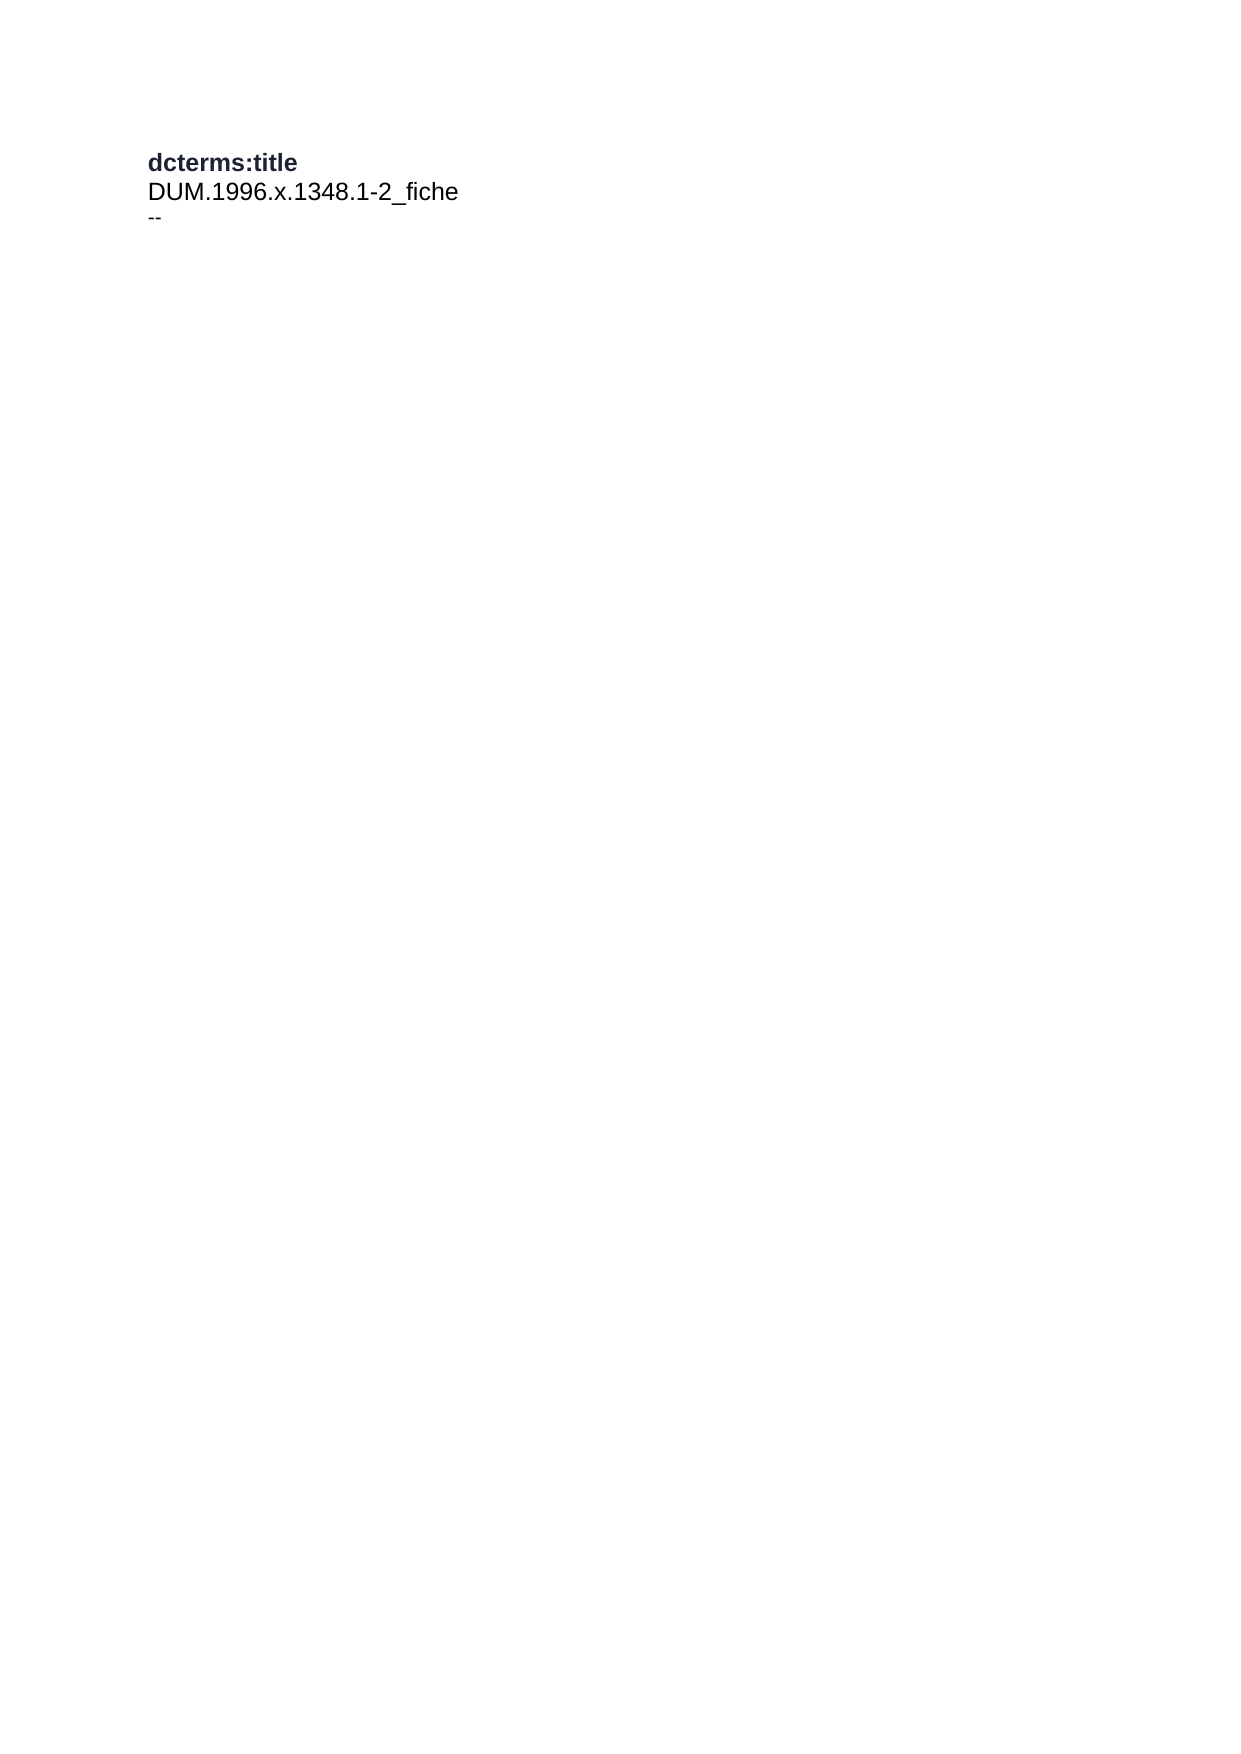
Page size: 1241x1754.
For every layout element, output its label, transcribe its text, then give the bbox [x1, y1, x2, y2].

text dcterms:title [148, 148, 1092, 176]
text -- [148, 205, 1092, 229]
text DUM.1996.x.1348.1-2_fiche [148, 176, 1092, 205]
